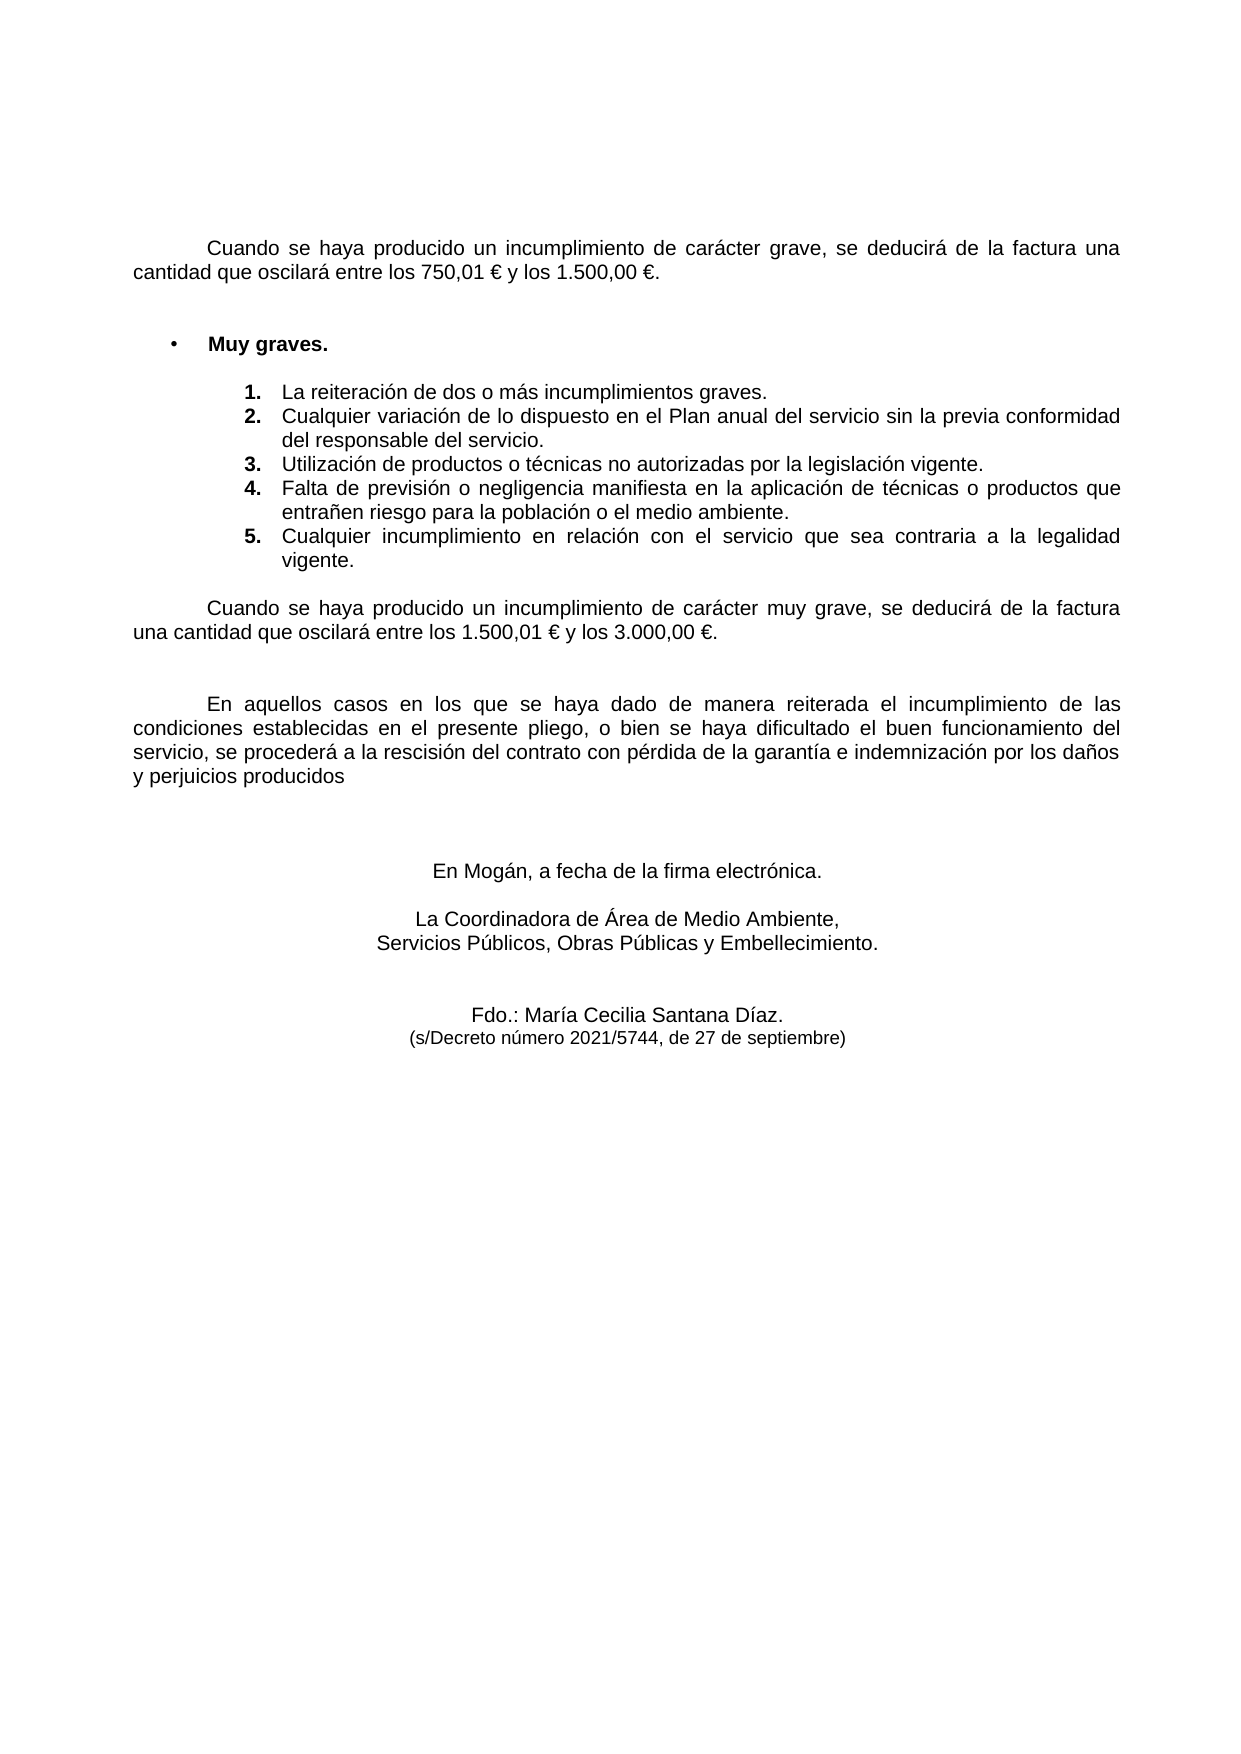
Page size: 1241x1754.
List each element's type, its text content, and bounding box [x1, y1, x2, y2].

text En Mogán, a fecha de la firma electrónica. [133, 859, 1122, 883]
list Cualquier variación de lo dispuesto en el Plan anual del servicio sin la previa conformidad del responsable del servicio. [244, 404, 1122, 452]
text La Coordinadora de Área de Medio Ambiente, [133, 907, 1122, 931]
list Falta de previsión o negligencia manifiesta en la aplicación de técnicas o productos que entrañen riesgo para la población o el medio ambiente. [244, 476, 1122, 524]
text Servicios Públicos, Obras Públicas y Embellecimiento. [133, 931, 1122, 955]
text (s/Decreto número 2021/5744, de 27 de septiembre) [133, 1027, 1122, 1048]
list Utilización de productos o técnicas no autorizadas por la legislación vigente. [244, 452, 1122, 476]
list Cualquier incumplimiento en relación con el servicio que sea contraria a la legalidad vigente. [244, 524, 1122, 572]
text En aquellos casos en los que se haya dado de manera reiterada el incumplimiento de las condiciones establecidas en el presente pliego, o bien se haya dificultado el buen funcionamiento del servicio, se procederá a la rescisión del contrato con pérdida de la garantía e indemnización por los daños y perjuicios producidos [133, 692, 1122, 787]
text Cuando se haya producido un incumplimiento de carácter grave, se deducirá de la factura una cantidad que oscilará entre los 750,01 € y los 1.500,00 €. [133, 236, 1122, 284]
list La reiteración de dos o más incumplimientos graves. [244, 380, 1122, 404]
list Muy graves. [170, 332, 1122, 356]
text Cuando se haya producido un incumplimiento de carácter muy grave, se deducirá de la factura una cantidad que oscilará entre los 1.500,01 € y los 3.000,00 €. [133, 596, 1122, 644]
text Fdo.: María Cecilia Santana Díaz. [133, 1003, 1122, 1027]
